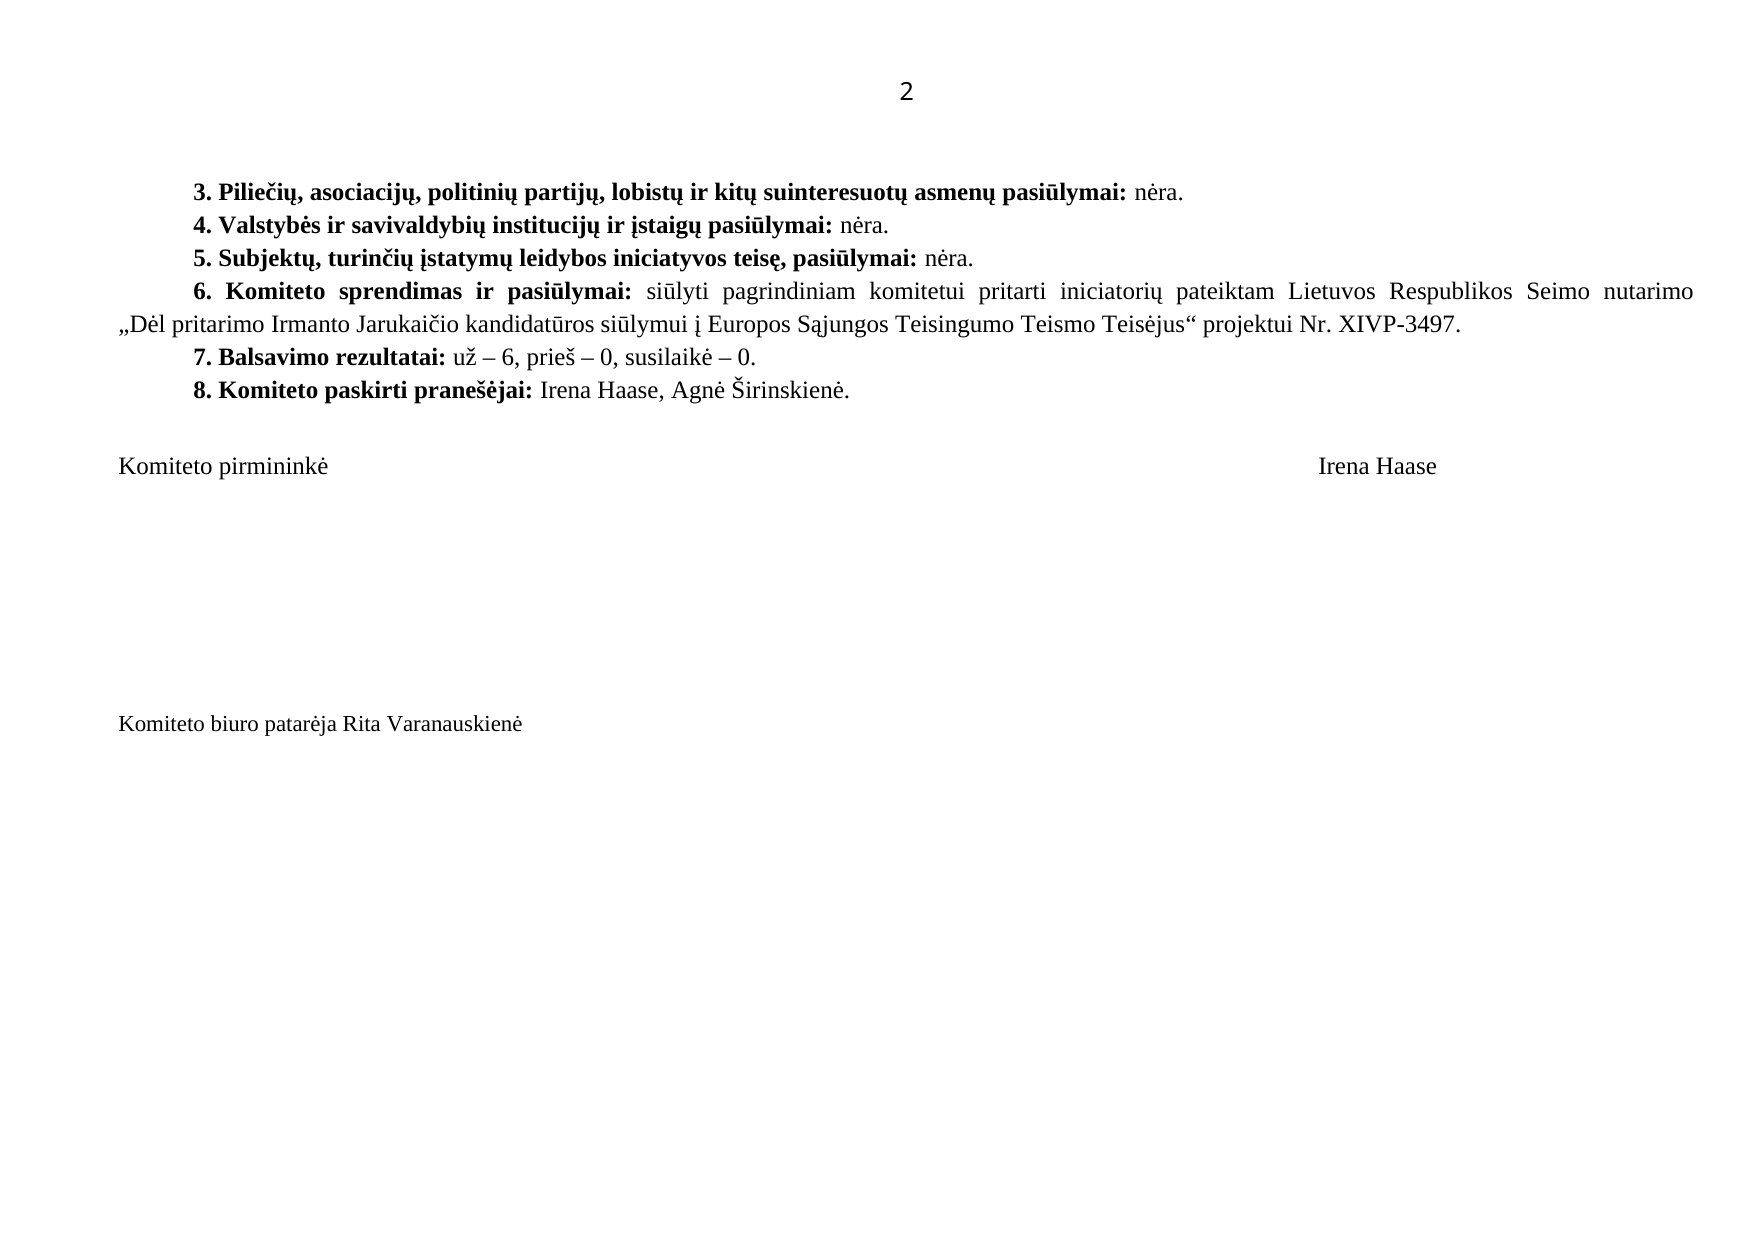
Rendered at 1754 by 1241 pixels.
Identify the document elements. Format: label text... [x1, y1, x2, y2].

subtitle 4. Valstybės ir savivaldybių institucijų ir įstaigų pasiūlymai: nėra. [118, 210, 1695, 239]
subtitle 6. Komiteto sprendimas ir pasiūlymai: siūlyti pagrindiniam komitetui pritarti iniciatorių pateiktam Lietuvos Respublikos Seimo nutarimo „Dėl pritarimo Irmanto Jarukaičio kandidatūros siūlymui į Europos Sąjungos Teisingumo Teismo Teisėjus“ projektui Nr. XIVP-3497. [118, 276, 1695, 338]
text 7. Balsavimo rezultatai: už – 6, prieš – 0, susilaikė – 0. [118, 342, 1695, 371]
text Komiteto pirmininkė (Parašas) Irena Haase [118, 451, 1695, 480]
subtitle 5. Subjektų, turinčių įstatymų leidybos iniciatyvos teisę, pasiūlymai: nėra. [118, 243, 1695, 272]
subtitle 3. Piliečių, asociacijų, politinių partijų, lobistų ir kitų suinteresuotų asmenų pasiūlymai: nėra. [118, 177, 1695, 206]
text 8. Komiteto paskirti pranešėjai: Irena Haase, Agnė Širinskienė. [118, 375, 1695, 404]
text Komiteto biuro patarėja Rita Varanauskienė [118, 710, 1695, 737]
